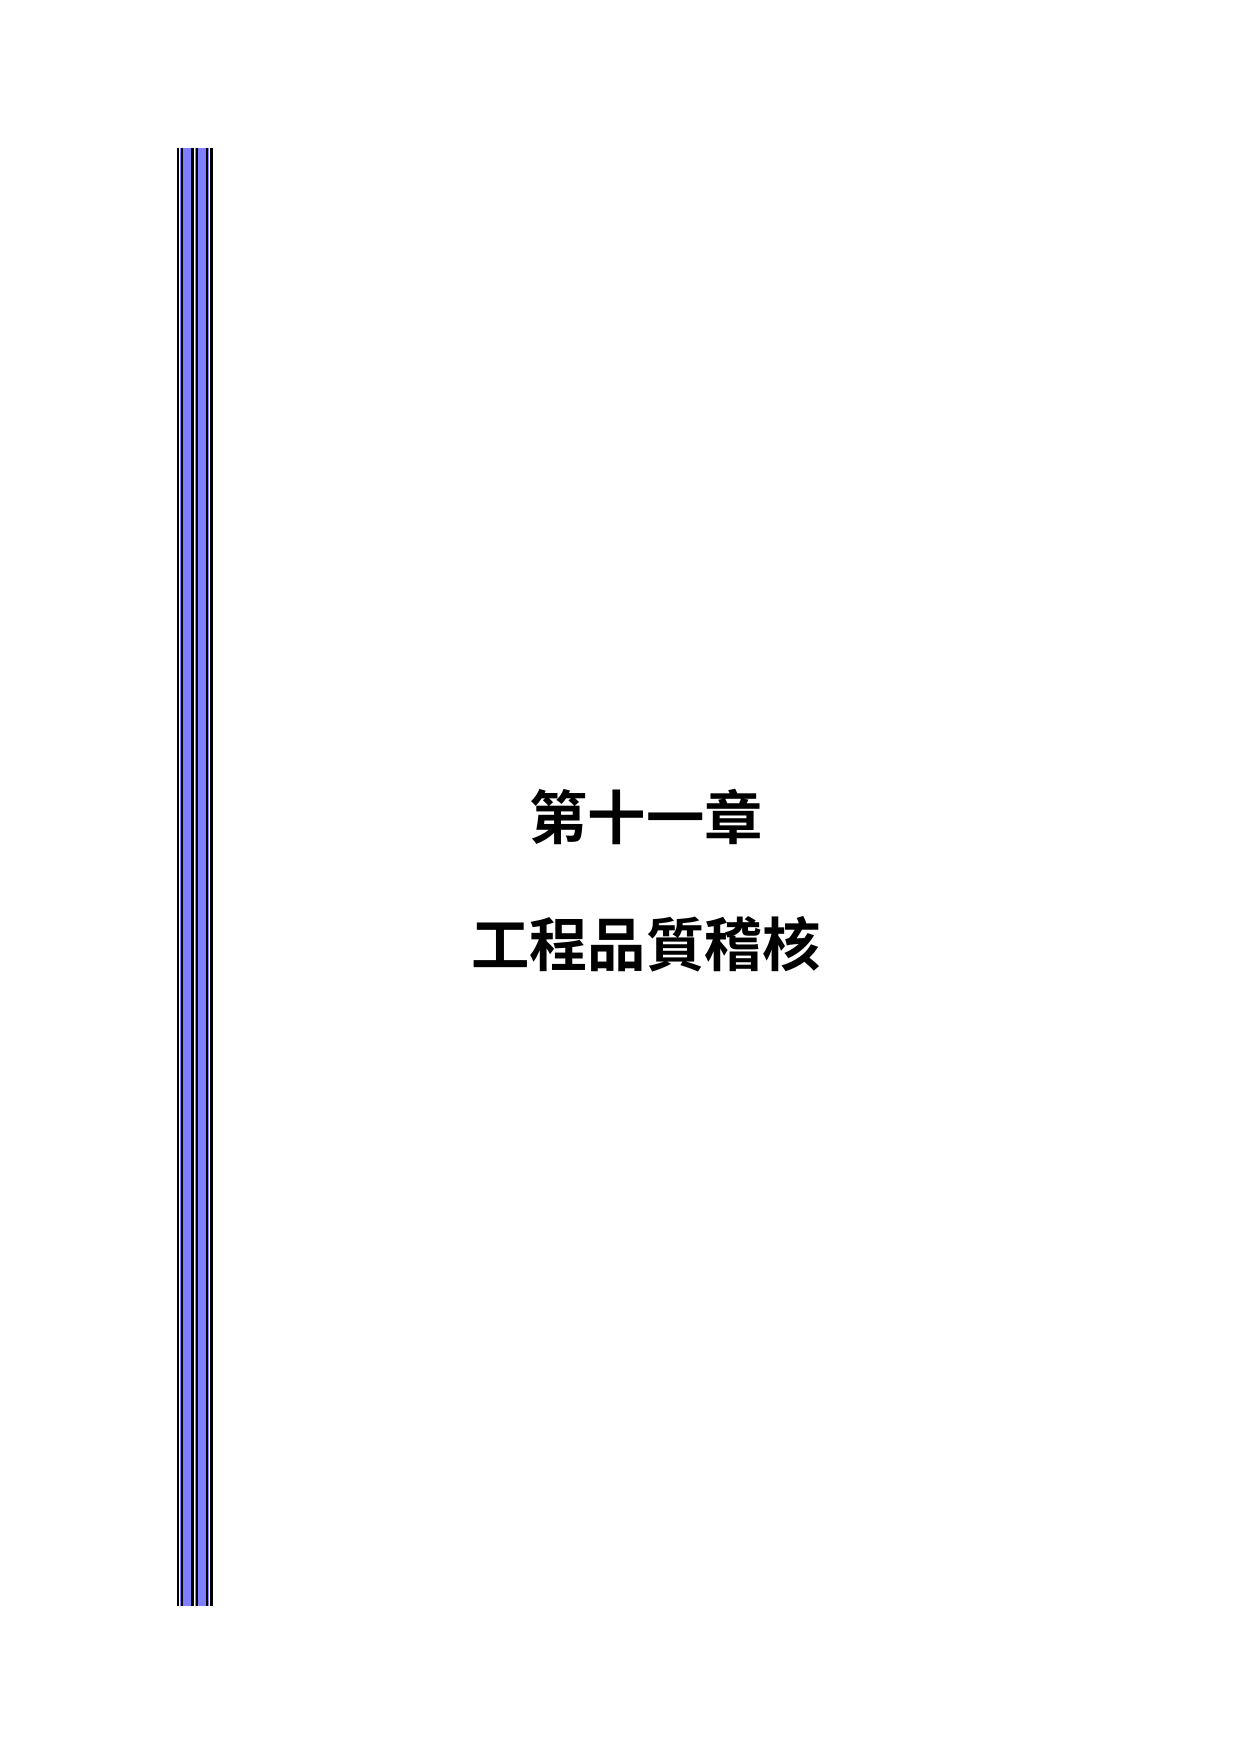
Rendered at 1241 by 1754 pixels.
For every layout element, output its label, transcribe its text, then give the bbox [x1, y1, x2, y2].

table_header 第十一章 工程品質稽核 [213, 148, 1082, 1606]
table_header [183, 148, 191, 1606]
table_header [198, 148, 206, 1606]
